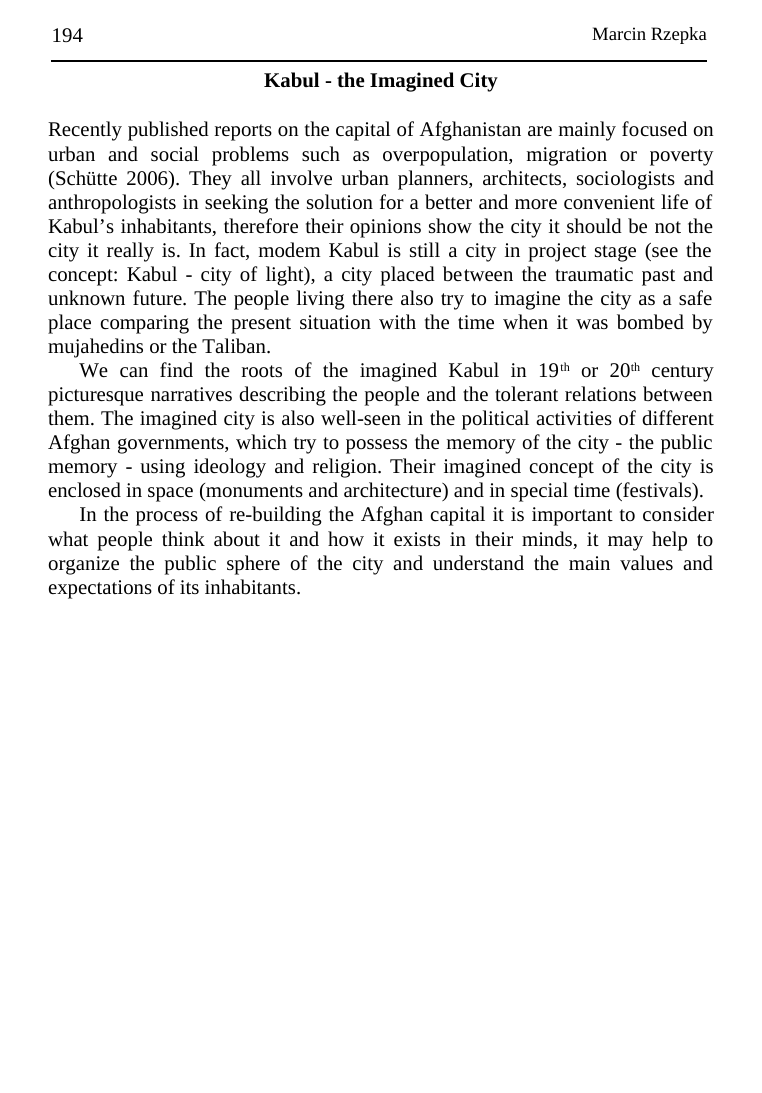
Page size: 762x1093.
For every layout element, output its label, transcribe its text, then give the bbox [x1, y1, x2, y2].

text 194 [51, 23, 85, 47]
text In the process of re-building the Afghan capital it is important to con­sider what people think about it and how it exists in their minds, it may help to organize the public sphere of the city and understand the main values and expectations of its inhabitants. [48, 502, 714, 599]
text We can find the roots of the imagined Kabul in 19th or 20th century picturesque narratives describing the people and the tolerant relations between them. The imagined city is also well-seen in the political activi­ties of different Afghan governments, which try to possess the memory of the city - the public memory - using ideology and religion. Their imag­ined concept of the city is enclosed in space (monuments and architecture) and in special time (festivals). [48, 358, 714, 502]
text Marcin Rzepka [592, 23, 713, 45]
subtitle Kabul - the Imagined City [48, 68, 714, 92]
text Recently published reports on the capital of Afghanistan are mainly fo­cused on urban and social problems such as overpopulation, migration or poverty (Schütte 2006). They all involve urban planners, architects, soci­ologists and anthropologists in seeking the solution for a better and more convenient life of Kabul’s inhabitants, therefore their opinions show the city it should be not the city it really is. In fact, modem Kabul is still a city in project stage (see the concept: Kabul - city of light), a city placed be­tween the traumatic past and unknown future. The people living there also try to imagine the city as a safe place comparing the present situation with the time when it was bombed by mujahedins or the Taliban. [48, 117, 714, 358]
